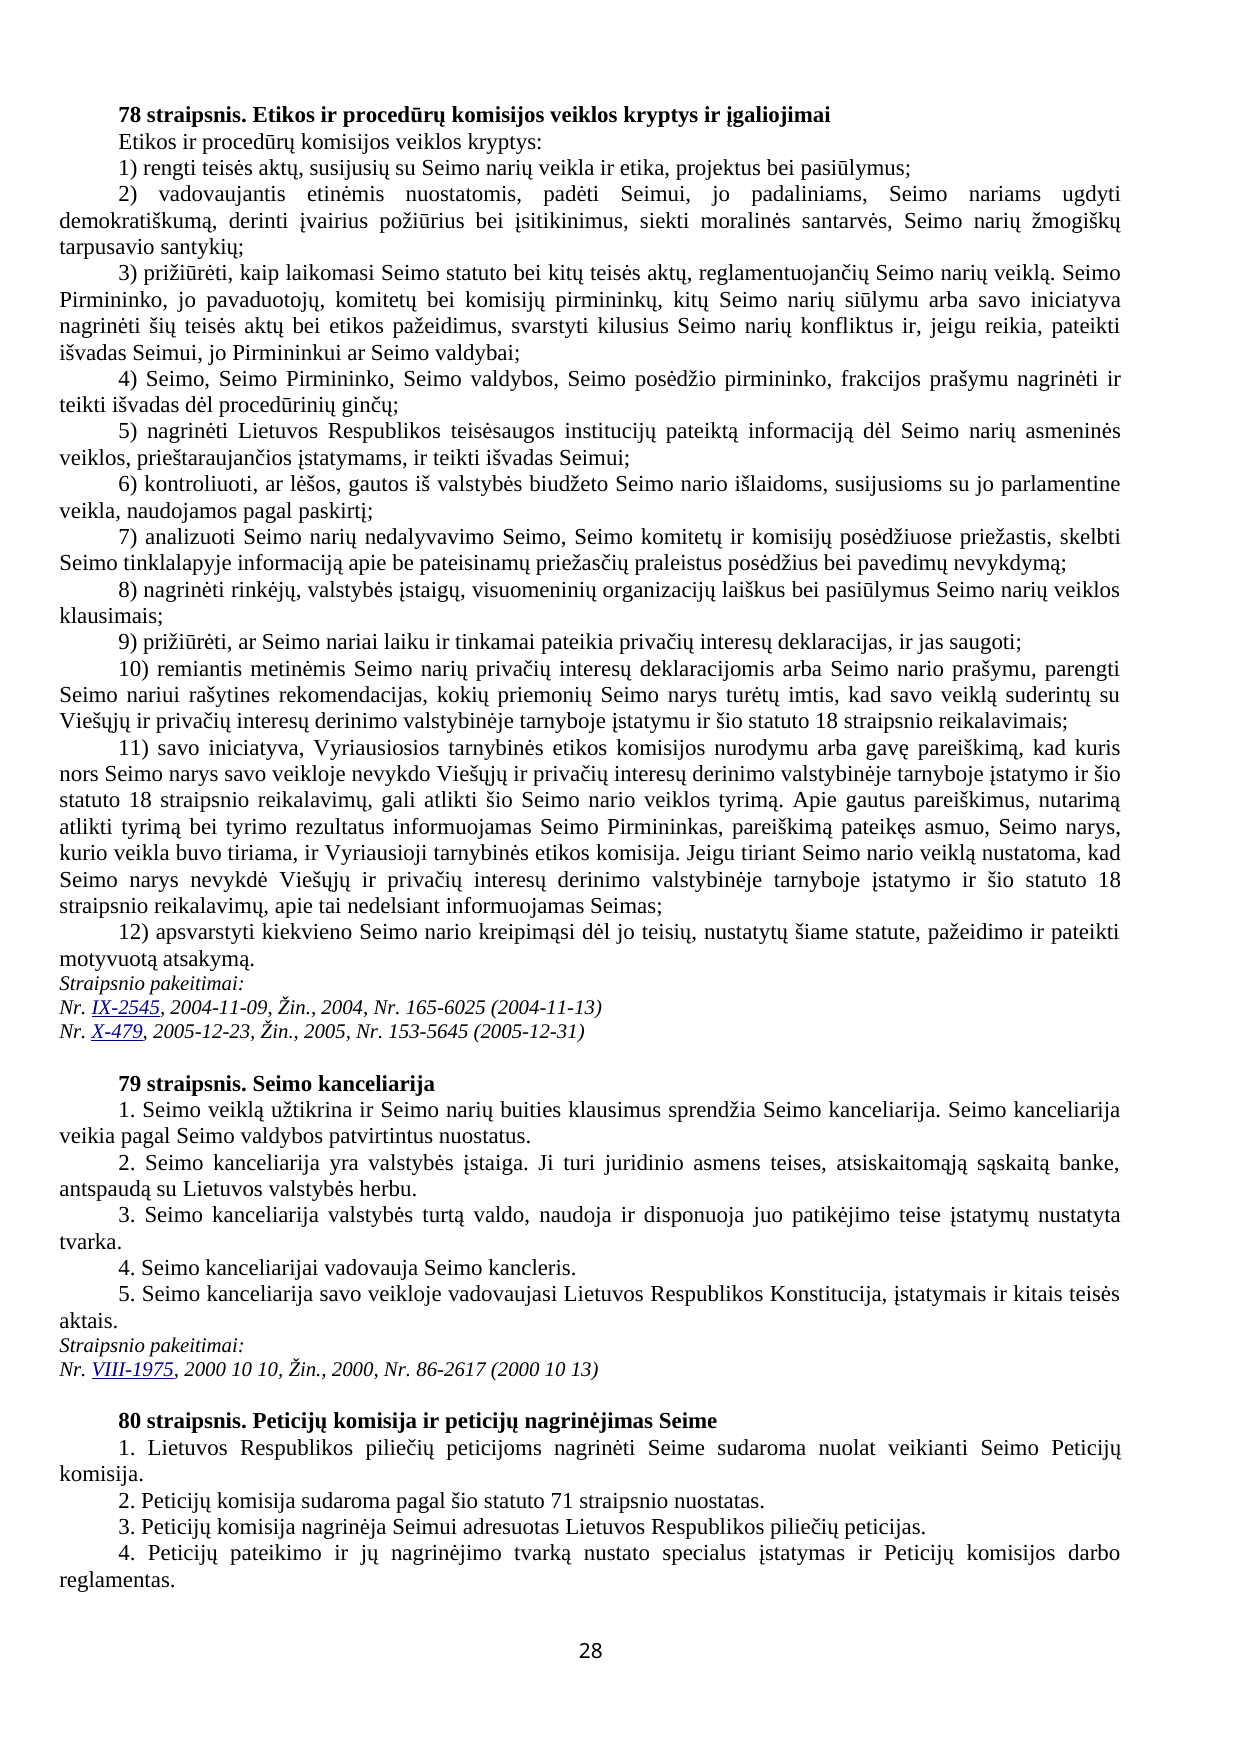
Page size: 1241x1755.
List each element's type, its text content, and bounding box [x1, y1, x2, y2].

text 1) rengti teisės aktų, susijusių su Seimo narių veikla ir etika, projektus bei pasiūlymus; [59, 154, 1122, 180]
text Nr. X-479, 2005-12-23, Žin., 2005, Nr. 153-5645 (2005-12-31) [59, 1019, 1122, 1043]
text 80 straipsnis. Peticijų komisija ir peticijų nagrinėjimas Seime [59, 1408, 1122, 1434]
text 2. Peticijų komisija sudaroma pagal šio statuto 71 straipsnio nuostatas. [59, 1487, 1122, 1513]
text 3. Peticijų komisija nagrinėja Seimui adresuotas Lietuvos Respublikos piliečių peticijas. [59, 1513, 1122, 1539]
text 79 straipsnis. Seimo kanceliarija [59, 1069, 1122, 1096]
text 12) apsvarstyti kiekvieno Seimo nario kreipimąsi dėl jo teisių, nustatytų šiame statute, pažeidimo ir pateikti motyvuotą atsakymą. [59, 918, 1122, 971]
text 2) vadovaujantis etinėmis nuostatomis, padėti Seimui, jo padaliniams, Seimo nariams ugdyti demokratiškumą, derinti įvairius požiūrius bei įsitikinimus, siekti moralinės santarvės, Seimo narių žmogiškų tarpusavio santykių; [59, 180, 1122, 259]
text 6) kontroliuoti, ar lėšos, gautos iš valstybės biudžeto Seimo nario išlaidoms, susijusioms su jo parlamentine veikla, naudojamos pagal paskirtį; [59, 470, 1122, 523]
text 3. Seimo kanceliarija valstybės turtą valdo, naudoja ir disponuoja juo patikėjimo teise įstatymų nustatyta tvarka. [59, 1201, 1122, 1254]
text Etikos ir procedūrų komisijos veiklos kryptys: [59, 128, 1122, 154]
text 78 straipsnis. Etikos ir procedūrų komisijos veiklos kryptys ir įgaliojimai [59, 101, 1122, 128]
text 3) prižiūrėti, kaip laikomasi Seimo statuto bei kitų teisės aktų, reglamentuojančių Seimo narių veiklą. Seimo Pirmininko, jo pavaduotojų, komitetų bei komisijų pirmininkų, kitų Seimo narių siūlymu arba savo iniciatyva nagrinėti šių teisės aktų bei etikos pažeidimus, svarstyti kilusius Seimo narių konfliktus ir, jeigu reikia, pateikti išvadas Seimui, jo Pirmininkui ar Seimo valdybai; [59, 259, 1122, 365]
text 5. Seimo kanceliarija savo veikloje vadovaujasi Lietuvos Respublikos Konstitucija, įstatymais ir kitais teisės aktais. [59, 1280, 1122, 1333]
text 4. Peticijų pateikimo ir jų nagrinėjimo tvarką nustato specialus įstatymas ir Peticijų komisijos darbo reglamentas. [59, 1539, 1122, 1592]
text 9) prižiūrėti, ar Seimo nariai laiku ir tinkamai pateikia privačių interesų deklaracijas, ir jas saugoti; [59, 628, 1122, 655]
text Straipsnio pakeitimai: [59, 971, 1122, 995]
text 2. Seimo kanceliarija yra valstybės įstaiga. Ji turi juridinio asmens teises, atsiskaitomąją sąskaitą banke, antspaudą su Lietuvos valstybės herbu. [59, 1149, 1122, 1201]
text 5) nagrinėti Lietuvos Respublikos teisėsaugos institucijų pateiktą informaciją dėl Seimo narių asmeninės veiklos, prieštaraujančios įstatymams, ir teikti išvadas Seimui; [59, 418, 1122, 470]
text 4. Seimo kanceliarijai vadovauja Seimo kancleris. [59, 1254, 1122, 1280]
text 1. Seimo veiklą užtikrina ir Seimo narių buities klausimus sprendžia Seimo kanceliarija. Seimo kanceliarija veikia pagal Seimo valdybos patvirtintus nuostatus. [59, 1096, 1122, 1149]
text 11) savo iniciatyva, Vyriausiosios tarnybinės etikos komisijos nurodymu arba gavę pareiškimą, kad kuris nors Seimo narys savo veikloje nevykdo Viešųjų ir privačių interesų derinimo valstybinėje tarnyboje įstatymo ir šio statuto 18 straipsnio reikalavimų, gali atlikti šio Seimo nario veiklos tyrimą. Apie gautus pareiškimus, nutarimą atlikti tyrimą bei tyrimo rezultatus informuojamas Seimo Pirmininkas, pareiškimą pateikęs asmuo, Seimo narys, kurio veikla buvo tiriama, ir Vyriausioji tarnybinės etikos komisija. Jeigu tiriant Seimo nario veiklą nustatoma, kad Seimo narys nevykdė Viešųjų ir privačių interesų derinimo valstybinėje tarnyboje įstatymo ir šio statuto 18 straipsnio reikalavimų, apie tai nedelsiant informuojamas Seimas; [59, 734, 1122, 918]
text Nr. VIII-1975, 2000 10 10, Žin., 2000, Nr. 86-2617 (2000 10 13) [59, 1357, 1122, 1381]
text 1. Lietuvos Respublikos piliečių peticijoms nagrinėti Seime sudaroma nuolat veikianti Seimo Peticijų komisija. [59, 1434, 1122, 1487]
text 7) analizuoti Seimo narių nedalyvavimo Seimo, Seimo komitetų ir komisijų posėdžiuose priežastis, skelbti Seimo tinklalapyje informaciją apie be pateisinamų priežasčių praleistus posėdžius bei pavedimų nevykdymą; [59, 523, 1122, 576]
text Nr. IX-2545, 2004-11-09, Žin., 2004, Nr. 165-6025 (2004-11-13) [59, 995, 1122, 1019]
text 4) Seimo, Seimo Pirmininko, Seimo valdybos, Seimo posėdžio pirmininko, frakcijos prašymu nagrinėti ir teikti išvadas dėl procedūrinių ginčų; [59, 365, 1122, 418]
text Straipsnio pakeitimai: [59, 1333, 1122, 1357]
text 8) nagrinėti rinkėjų, valstybės įstaigų, visuomeninių organizacijų laiškus bei pasiūlymus Seimo narių veiklos klausimais; [59, 576, 1122, 628]
text 10) remiantis metinėmis Seimo narių privačių interesų deklaracijomis arba Seimo nario prašymu, parengti Seimo nariui rašytines rekomendacijas, kokių priemonių Seimo narys turėtų imtis, kad savo veiklą suderintų su Viešųjų ir privačių interesų derinimo valstybinėje tarnyboje įstatymu ir šio statuto 18 straipsnio reikalavimais; [59, 655, 1122, 734]
